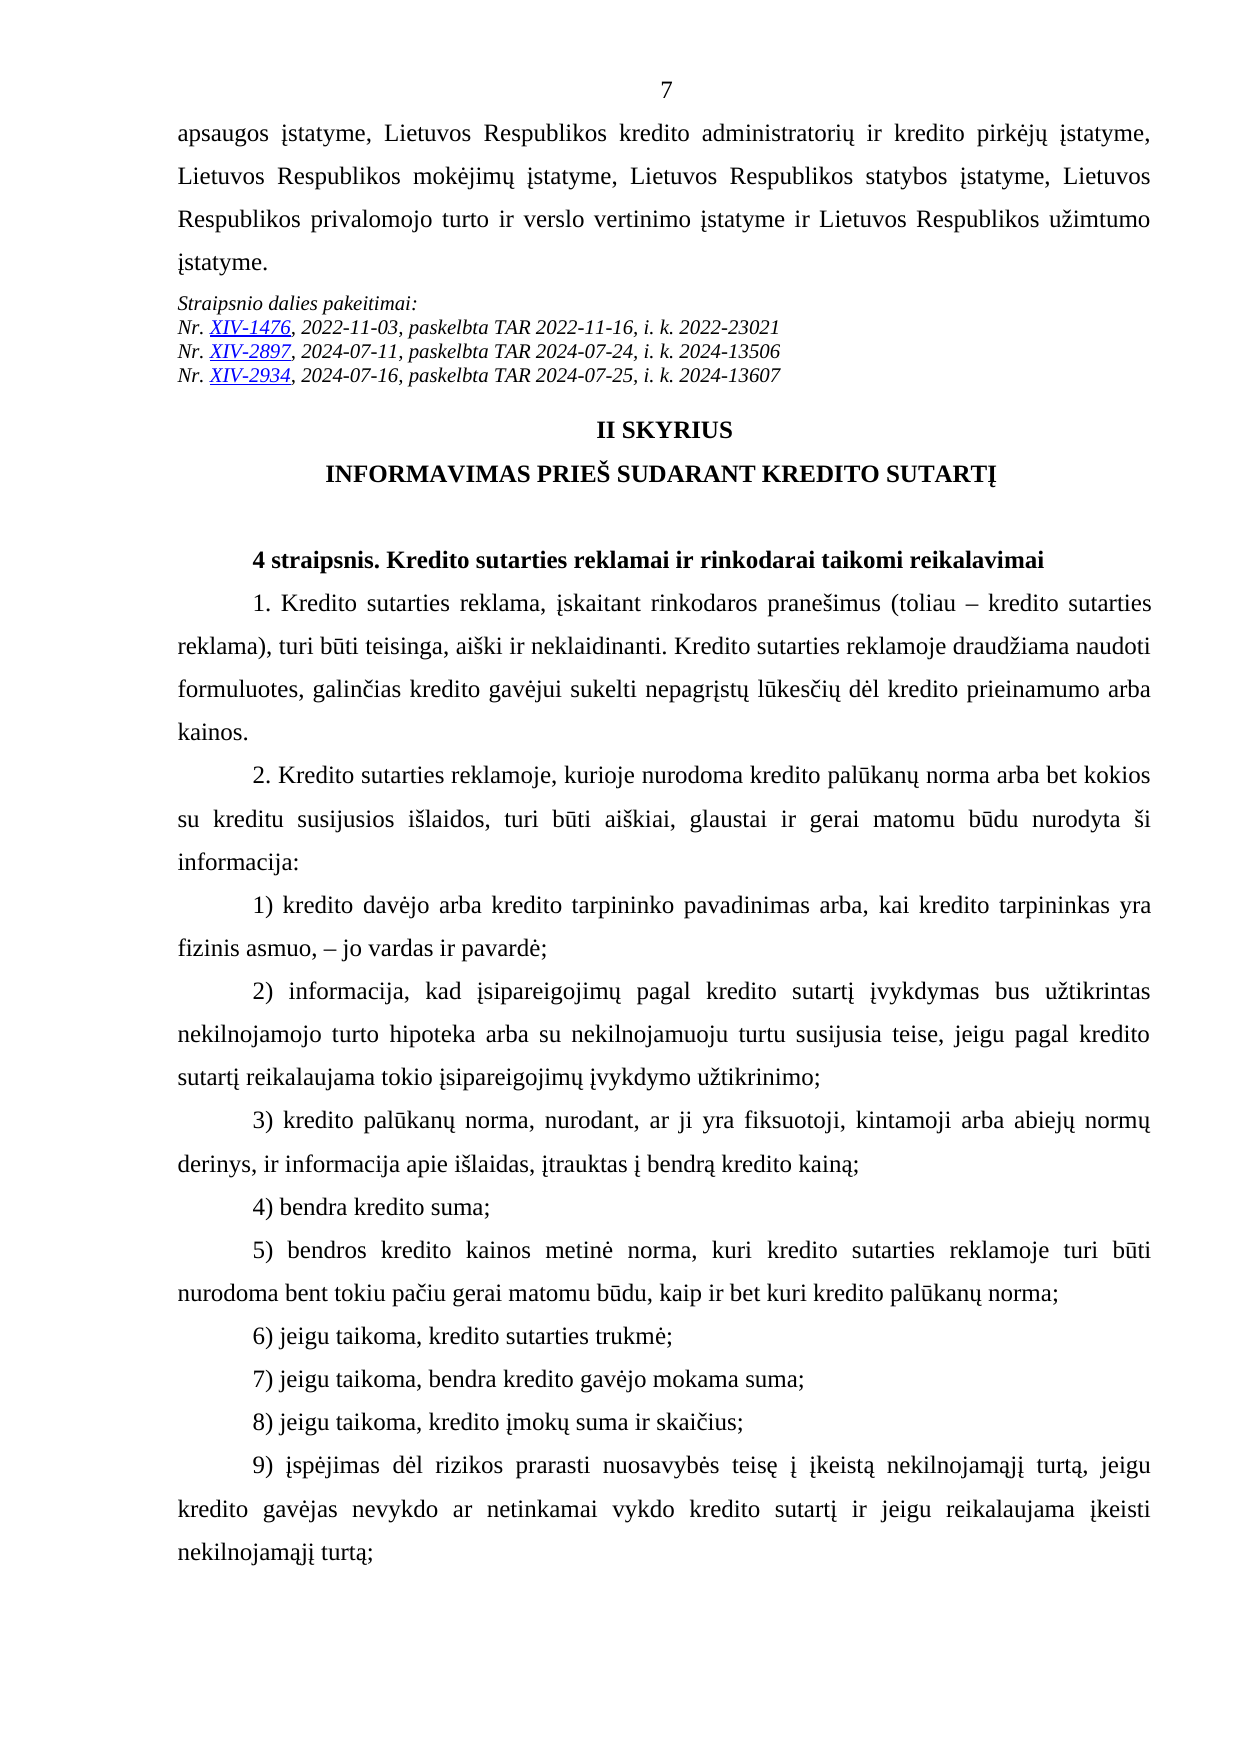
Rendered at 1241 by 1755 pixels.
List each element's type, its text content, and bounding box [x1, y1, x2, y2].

text 2) informacija, kad įsipareigojimų pagal kredito sutartį įvykdymas bus užtikrintas nekilnojamojo turto hipoteka arba su nekilnojamuoju turtu susijusia teise, jeigu pagal kredito sutartį reikalaujama tokio įsipareigojimų įvykdymo užtikrinimo; [177, 976, 1152, 1091]
text 6) jeigu taikoma, kredito sutarties trukmė; [177, 1321, 1152, 1350]
text Nr. XIV-1476, 2022-11-03, paskelbta TAR 2022-11-16, i. k. 2022-23021 [177, 315, 1152, 339]
text Straipsnio dalies pakeitimai: [177, 291, 1152, 315]
text 1) kredito davėjo arba kredito tarpininko pavadinimas arba, kai kredito tarpininkas yra fizinis asmuo, – jo vardas ir pavardė; [177, 890, 1152, 962]
text 8) jeigu taikoma, kredito įmokų suma ir skaičius; [177, 1407, 1152, 1436]
text apsaugos įstatyme, Lietuvos Respublikos kredito administratorių ir kredito pirkėjų įstatyme, Lietuvos Respublikos mokėjimų įstatyme, Lietuvos Respublikos statybos įstatyme, Lietuvos Respublikos privalomojo turto ir verslo vertinimo įstatyme ir Lietuvos Respublikos užimtumo įstatyme. [177, 118, 1152, 276]
text 5) bendros kredito kainos metinė norma, kuri kredito sutarties reklamoje turi būti nurodoma bent tokiu pačiu gerai matomu būdu, kaip ir bet kuri kredito palūkanų norma; [177, 1235, 1152, 1307]
text 1. Kredito sutarties reklama, įskaitant rinkodaros pranešimus (toliau – kredito sutarties reklama), turi būti teisinga, aiški ir neklaidinanti. Kredito sutarties reklamoje draudžiama naudoti formuluotes, galinčias kredito gavėjui sukelti nepagrįstų lūkesčių dėl kredito prieinamumo arba kainos. [177, 588, 1152, 746]
text II SKYRIUS [177, 416, 1152, 444]
text Nr. XIV-2934, 2024-07-16, paskelbta TAR 2024-07-25, i. k. 2024-13607 [177, 363, 1152, 387]
text 4 straipsnis. Kredito sutarties reklamai ir rinkodarai taikomi reikalavimai [177, 545, 1152, 574]
text 3) kredito palūkanų norma, nurodant, ar ji yra fiksuotoji, kintamoji arba abiejų normų derinys, ir informacija apie išlaidas, įtrauktas į bendrą kredito kainą; [177, 1106, 1152, 1177]
text 9) įspėjimas dėl rizikos prarasti nuosavybės teisę į įkeistą nekilnojamąjį turtą, jeigu kredito gavėjas nevykdo ar netinkamai vykdo kredito sutartį ir jeigu reikalaujama įkeisti nekilnojamąjį turtą; [177, 1451, 1152, 1566]
text 4) bendra kredito suma; [177, 1192, 1152, 1221]
text 7) jeigu taikoma, bendra kredito gavėjo mokama suma; [177, 1364, 1152, 1393]
text 2. Kredito sutarties reklamoje, kurioje nurodoma kredito palūkanų norma arba bet kokios su kreditu susijusios išlaidos, turi būti aiškiai, glaustai ir gerai matomu būdu nurodyta ši informacija: [177, 761, 1152, 876]
text Nr. XIV-2897, 2024-07-11, paskelbta TAR 2024-07-24, i. k. 2024-13506 [177, 339, 1152, 363]
text INFORMAVIMAS PRIEŠ SUDARANT KREDITO SUTARTĮ [177, 459, 1152, 487]
